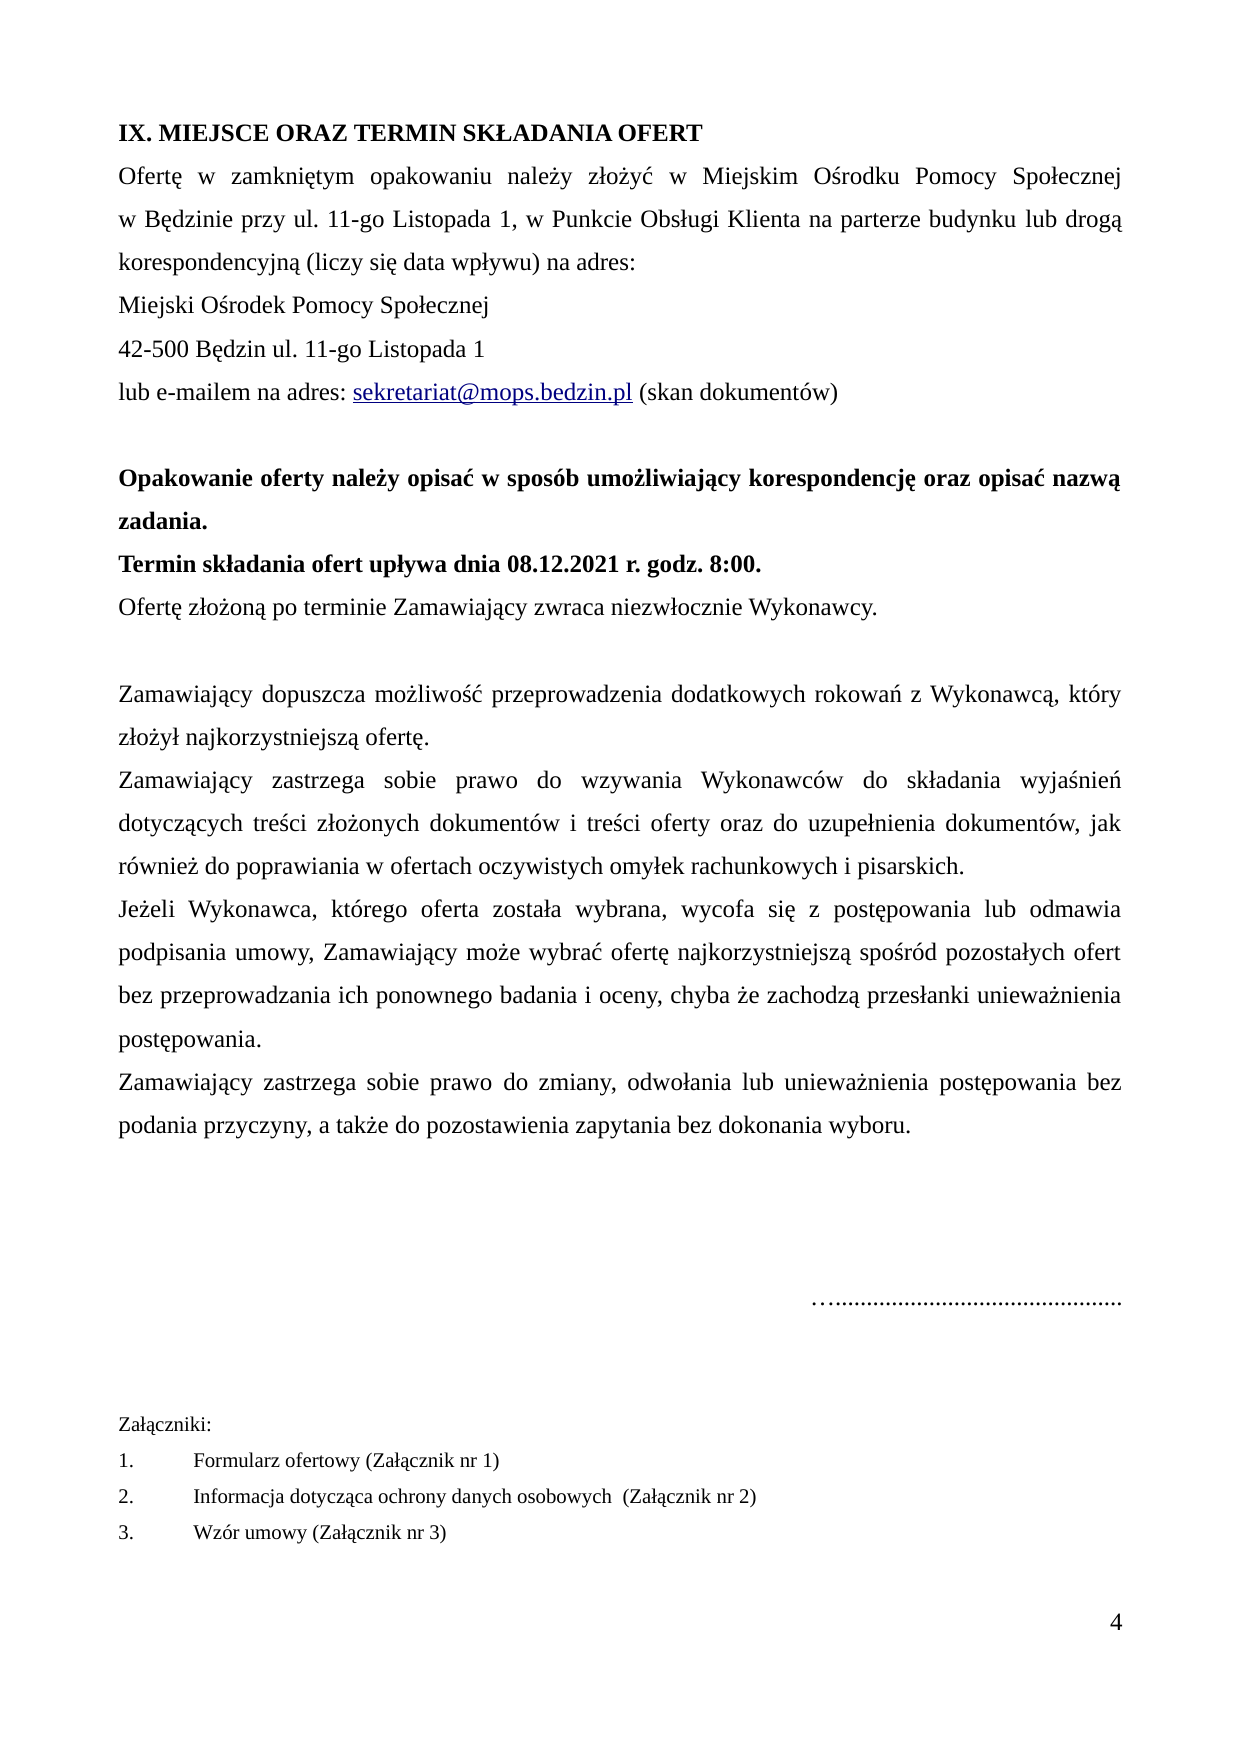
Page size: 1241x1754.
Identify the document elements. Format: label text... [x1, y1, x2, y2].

list Informacja dotycząca ochrony danych osobowych (Załącznik nr 2) [118, 1484, 1122, 1508]
text Ofertę złożoną po terminie Zamawiający zwraca niezwłocznie Wykonawcy. [118, 592, 1122, 621]
text Zamawiający zastrzega sobie prawo do zmiany, odwołania lub unieważnienia postępowania bez podania przyczyny, a także do pozostawienia zapytania bez dokonania wyboru. [118, 1067, 1122, 1139]
text ….............................................. [118, 1282, 1122, 1311]
text Jeżeli Wykonawca, którego oferta została wybrana, wycofa się z postępowania lub odmawia podpisania umowy, Zamawiający może wybrać ofertę najkorzystniejszą spośród pozostałych ofert bez przeprowadzania ich ponownego badania i oceny, chyba że zachodzą przesłanki unieważnienia postępowania. [118, 894, 1122, 1052]
text IX. MIEJSCE ORAZ TERMIN SKŁADANIA OFERT [118, 118, 1122, 147]
list Formularz ofertowy (Załącznik nr 1) [118, 1448, 1122, 1472]
text Termin składania ofert upływa dnia 08.12.2021 r. godz. 8:00. [118, 549, 1122, 578]
text Załączniki: [118, 1412, 1122, 1436]
list Wzór umowy (Załącznik nr 3) [118, 1520, 1122, 1544]
text Ofertę w zamkniętym opakowaniu należy złożyć w Miejskim Ośrodku Pomocy Społecznej w Będzinie przy ul. 11-go Listopada 1, w Punkcie Obsługi Klienta na parterze budynku lub drogą korespondencyjną (liczy się data wpływu) na adres: [118, 161, 1122, 276]
text lub e-mailem na adres: sekretariat@mops.bedzin.pl (skan dokumentów) [118, 377, 1122, 406]
text Zamawiający dopuszcza możliwość przeprowadzenia dodatkowych rokowań z Wykonawcą, który złożył najkorzystniejszą ofertę. [118, 679, 1122, 751]
text Miejski Ośrodek Pomocy Społecznej [118, 291, 1122, 319]
text 42-500 Będzin ul. 11-go Listopada 1 [118, 334, 1122, 362]
text Zamawiający zastrzega sobie prawo do wzywania Wykonawców do składania wyjaśnień dotyczących treści złożonych dokumentów i treści oferty oraz do uzupełnienia dokumentów, jak również do poprawiania w ofertach oczywistych omyłek rachunkowych i pisarskich. [118, 765, 1122, 880]
text Opakowanie oferty należy opisać w sposób umożliwiający korespondencję oraz opisać nazwą zadania. [118, 463, 1122, 535]
